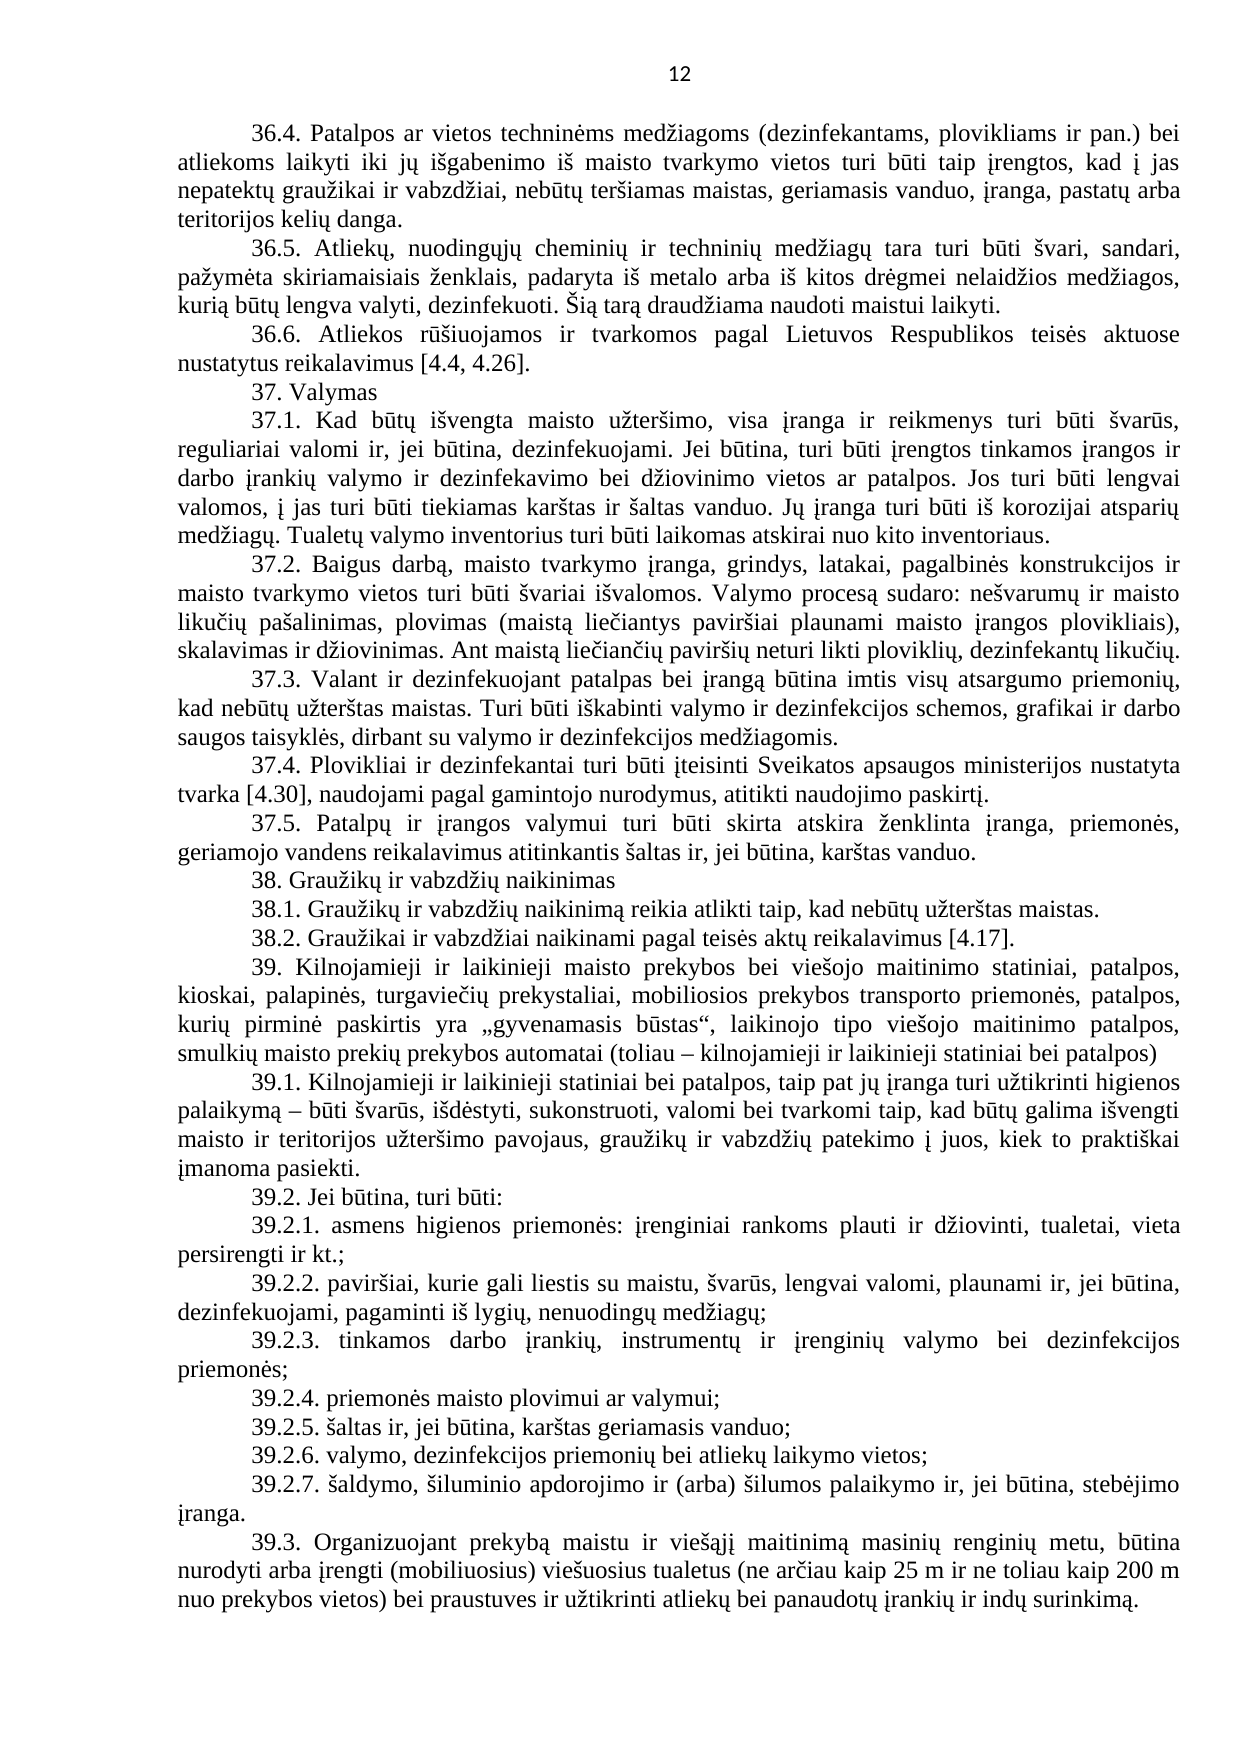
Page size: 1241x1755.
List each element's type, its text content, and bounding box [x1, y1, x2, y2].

text 36.6. Atliekos rūšiuojamos ir tvarkomos pagal Lietuvos Respublikos teisės aktuose nustatytus reikalavimus [4.4, 4.26]. [177, 319, 1181, 377]
text 39.3. Organizuojant prekybą maistu ir viešąjį maitinimą masinių renginių metu, būtina nurodyti arba įrengti (mobiliuosius) viešuosius tualetus (ne arčiau kaip 25 m ir ne toliau kaip 200 m nuo prekybos vietos) bei praustuves ir užtikrinti atliekų bei panaudotų įrankių ir indų surinkimą. [177, 1527, 1181, 1613]
text 37.2. Baigus darbą, maisto tvarkymo įranga, grindys, latakai, pagalbinės konstrukcijos ir maisto tvarkymo vietos turi būti švariai išvalomos. Valymo procesą sudaro: nešvarumų ir maisto likučių pašalinimas, plovimas (maistą liečiantys paviršiai plaunami maisto įrangos plovikliais), skalavimas ir džiovinimas. Ant maistą liečiančių paviršių neturi likti ploviklių, dezinfekantų likučių. [177, 549, 1181, 664]
text 38. Graužikų ir vabzdžių naikinimas [177, 866, 1181, 894]
text 39.2.4. priemonės maisto plovimui ar valymui; [177, 1383, 1181, 1412]
text 39.1. Kilnojamieji ir laikinieji statiniai bei patalpos, taip pat jų įranga turi užtikrinti higienos palaikymą – būti švarūs, išdėstyti, sukonstruoti, valomi bei tvarkomi taip, kad būtų galima išvengti maisto ir teritorijos užteršimo pavojaus, graužikų ir vabzdžių patekimo į juos, kiek to praktiškai įmanoma pasiekti. [177, 1067, 1181, 1182]
text 37.3. Valant ir dezinfekuojant patalpas bei įrangą būtina imtis visų atsargumo priemonių, kad nebūtų užterštas maistas. Turi būti iškabinti valymo ir dezinfekcijos schemos, grafikai ir darbo saugos taisyklės, dirbant su valymo ir dezinfekcijos medžiagomis. [177, 664, 1181, 751]
text 39.2.1. asmens higienos priemonės: įrenginiai rankoms plauti ir džiovinti, tualetai, vieta persirengti ir kt.; [177, 1211, 1181, 1268]
text 37.1. Kad būtų išvengta maisto užteršimo, visa įranga ir reikmenys turi būti švarūs, reguliariai valomi ir, jei būtina, dezinfekuojami. Jei būtina, turi būti įrengtos tinkamos įrangos ir darbo įrankių valymo ir dezinfekavimo bei džiovinimo vietos ar patalpos. Jos turi būti lengvai valomos, į jas turi būti tiekiamas karštas ir šaltas vanduo. Jų įranga turi būti iš korozijai atsparių medžiagų. Tualetų valymo inventorius turi būti laikomas atskirai nuo kito inventoriaus. [177, 406, 1181, 549]
text 37. Valymas [177, 377, 1181, 406]
text 39.2.3. tinkamos darbo įrankių, instrumentų ir įrenginių valymo bei dezinfekcijos priemonės; [177, 1326, 1181, 1383]
text 36.4. Patalpos ar vietos techninėms medžiagoms (dezinfekantams, plovikliams ir pan.) bei atliekoms laikyti iki jų išgabenimo iš maisto tvarkymo vietos turi būti taip įrengtos, kad į jas nepatektų graužikai ir vabzdžiai, nebūtų teršiamas maistas, geriamasis vanduo, įranga, pastatų arba teritorijos kelių danga. [177, 118, 1181, 233]
text 39.2.6. valymo, dezinfekcijos priemonių bei atliekų laikymo vietos; [177, 1441, 1181, 1469]
text 39.2.7. šaldymo, šiluminio apdorojimo ir (arba) šilumos palaikymo ir, jei būtina, stebėjimo įranga. [177, 1469, 1181, 1527]
text 39.2.5. šaltas ir, jei būtina, karštas geriamasis vanduo; [177, 1412, 1181, 1441]
text 38.1. Graužikų ir vabzdžių naikinimą reikia atlikti taip, kad nebūtų užterštas maistas. [177, 894, 1181, 923]
text 37.4. Plovikliai ir dezinfekantai turi būti įteisinti Sveikatos apsaugos ministerijos nustatyta tvarka [4.30], naudojami pagal gamintojo nurodymus, atitikti naudojimo paskirtį. [177, 751, 1181, 808]
text 39. Kilnojamieji ir laikinieji maisto prekybos bei viešojo maitinimo statiniai, patalpos, kioskai, palapinės, turgaviečių prekystaliai, mobiliosios prekybos transporto priemonės, patalpos, kurių pirminė paskirtis yra „gyvenamasis būstas“, laikinojo tipo viešojo maitinimo patalpos, smulkių maisto prekių prekybos automatai (toliau – kilnojamieji ir laikinieji statiniai bei patalpos) [177, 952, 1181, 1067]
text 39.2.2. paviršiai, kurie gali liestis su maistu, švarūs, lengvai valomi, plaunami ir, jei būtina, dezinfekuojami, pagaminti iš lygių, nenuodingų medžiagų; [177, 1268, 1181, 1326]
text 37.5. Patalpų ir įrangos valymui turi būti skirta atskira ženklinta įranga, priemonės, geriamojo vandens reikalavimus atitinkantis šaltas ir, jei būtina, karštas vanduo. [177, 808, 1181, 866]
text 36.5. Atliekų, nuodingųjų cheminių ir techninių medžiagų tara turi būti švari, sandari, pažymėta skiriamaisiais ženklais, padaryta iš metalo arba iš kitos drėgmei nelaidžios medžiagos, kurią būtų lengva valyti, dezinfekuoti. Šią tarą draudžiama naudoti maistui laikyti. [177, 233, 1181, 319]
text 39.2. Jei būtina, turi būti: [177, 1182, 1181, 1211]
text 38.2. Graužikai ir vabzdžiai naikinami pagal teisės aktų reikalavimus [4.17]. [177, 923, 1181, 952]
